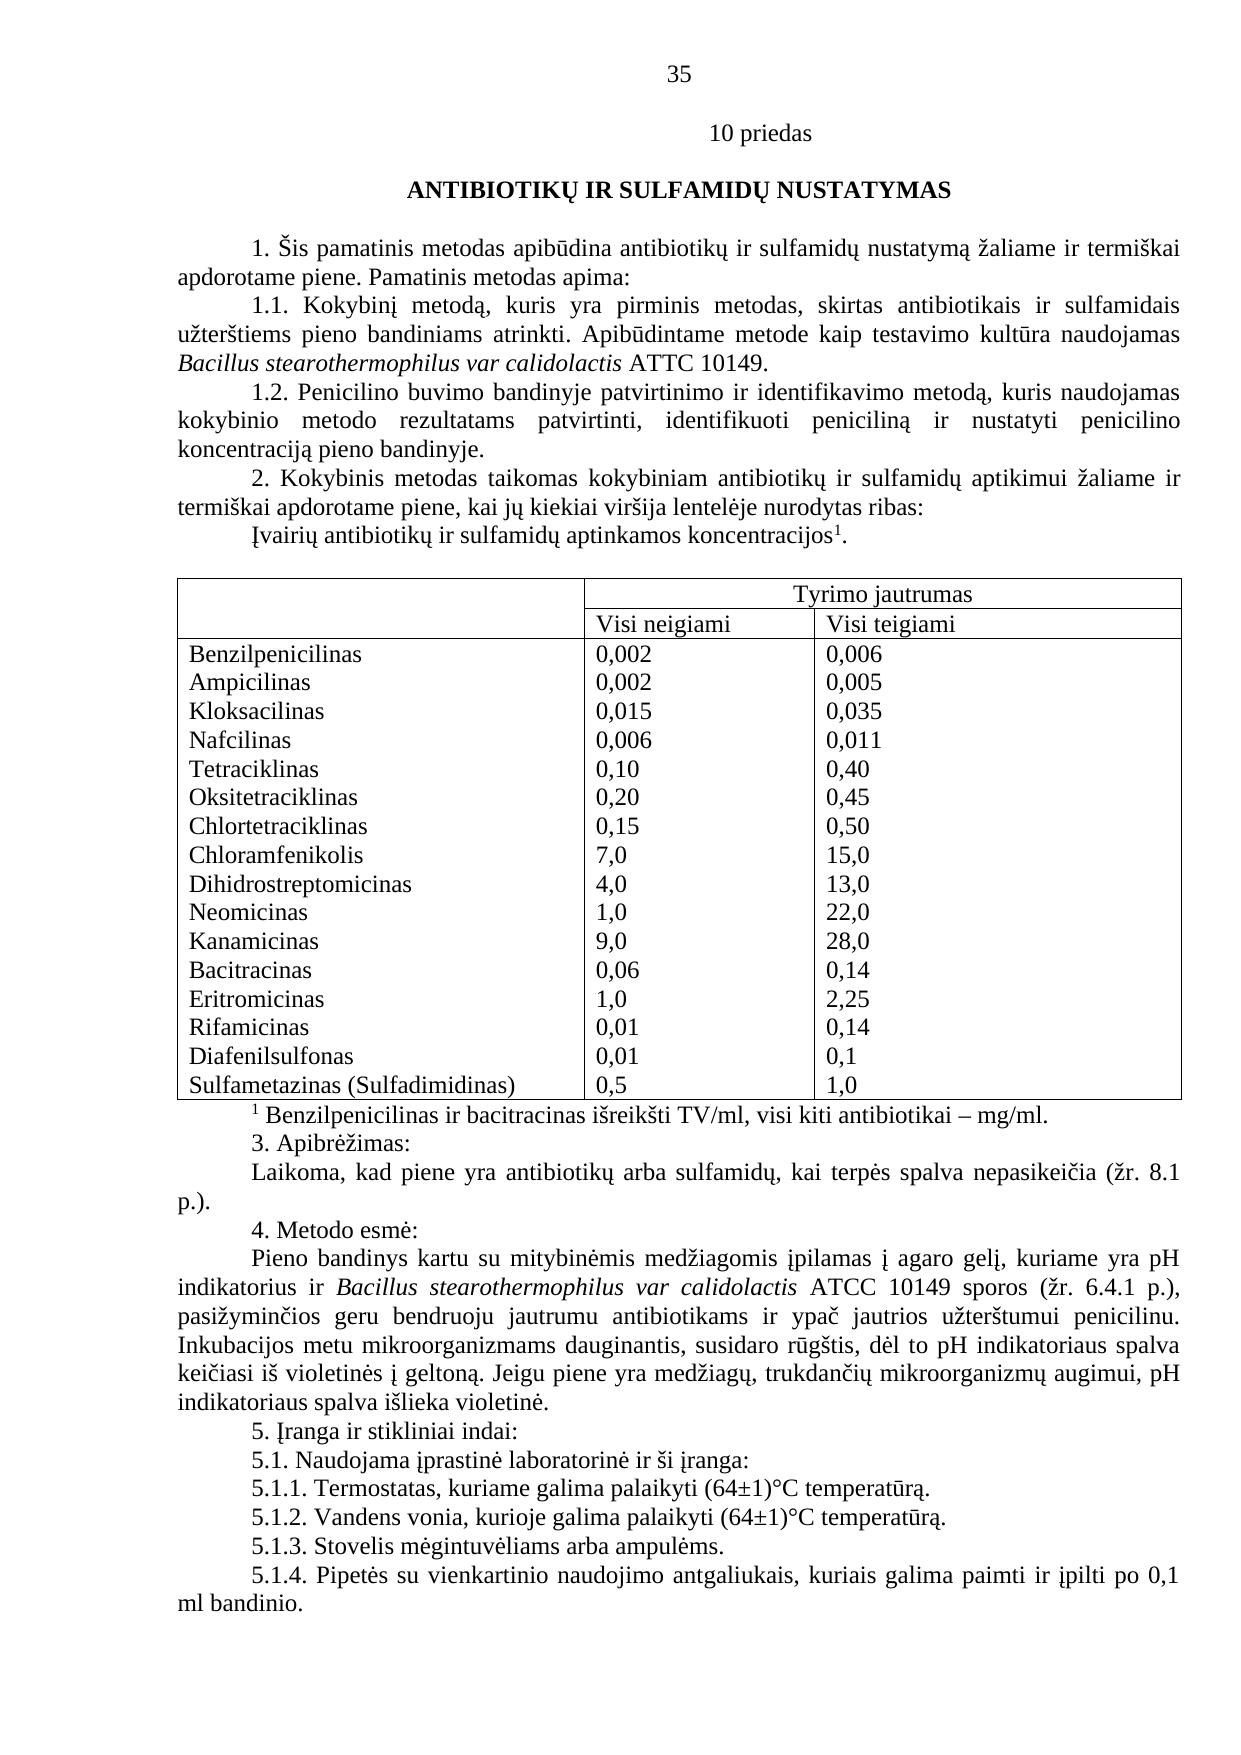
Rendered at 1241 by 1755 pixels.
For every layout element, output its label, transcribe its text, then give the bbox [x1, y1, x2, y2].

table_cell 0,015 [585, 696, 814, 725]
table_cell Bacitracinas [178, 955, 584, 984]
table_cell 0,006 [585, 725, 814, 754]
text 1 Benzilpenicilinas ir bacitracinas išreikšti TV/ml, visi kiti antibiotikai – mg/ml. [177, 1100, 1181, 1128]
table_cell Kanamicinas [178, 926, 584, 955]
text 3. Apibrėžimas: [177, 1128, 1181, 1157]
table_cell 0,002 [585, 668, 814, 696]
text 5. Įranga ir stikliniai indai: [177, 1416, 1181, 1445]
table_cell Rifamicinas [178, 1013, 584, 1041]
text 5.1.4. Pipetės su vienkartinio naudojimo antgaliukais, kuriais galima paimti ir įpilti po 0,1 ml bandinio. [177, 1560, 1181, 1617]
text 5.1.1. Termostatas, kuriame galima palaikyti (64±1)°C temperatūrą. [177, 1473, 1181, 1502]
table_cell 0,011 [815, 725, 1181, 754]
table_cell 0,01 [585, 1041, 814, 1070]
table_cell 0,14 [815, 955, 1181, 984]
table_cell 13,0 [815, 869, 1181, 897]
text 1.1. Kokybinį metodą, kuris yra pirminis metodas, skirtas antibiotikais ir sulfamidais užterštiems pieno bandiniams atrinkti. Apibūdintame metode kaip testavimo kultūra naudojamas Bacillus stearothermophilus var calidolactis ATTC 10149. [177, 291, 1181, 377]
table_cell Visi teigiami [815, 609, 1181, 638]
table_cell Tetraciklinas [178, 754, 584, 782]
table_cell 0,035 [815, 696, 1181, 725]
table_cell 2,25 [815, 984, 1181, 1012]
table_cell 0,5 [585, 1070, 814, 1099]
table_cell 0,14 [815, 1013, 1181, 1041]
table_cell 0,40 [815, 754, 1181, 782]
table_cell Chlortetraciklinas [178, 811, 584, 840]
table_cell 0,1 [815, 1041, 1181, 1070]
table_cell 28,0 [815, 926, 1181, 955]
text 10 priedas [177, 118, 1181, 147]
table_cell 22,0 [815, 898, 1181, 926]
text 1.2. Penicilino buvimo bandinyje patvirtinimo ir identifikavimo metodą, kuris naudojamas kokybinio metodo rezultatams patvirtinti, identifikuoti peniciliną ir nustatyti penicilino koncentraciją pieno bandinyje. [177, 377, 1181, 463]
table_cell Ampicilinas [178, 668, 584, 696]
table_cell 0,15 [585, 811, 814, 840]
table_cell 0,50 [815, 811, 1181, 840]
text Įvairių antibiotikų ir sulfamidų aptinkamos koncentracijos1. [177, 521, 1181, 549]
table_cell 0,06 [585, 955, 814, 984]
text 5.1.3. Stovelis mėgintuvėliams arba ampulėms. [177, 1531, 1181, 1560]
text 2. Kokybinis metodas taikomas kokybiniam antibiotikų ir sulfamidų aptikimui žaliame ir termiškai apdorotame piene, kai jų kiekiai viršija lentelėje nurodytas ribas: [177, 463, 1181, 521]
table_cell Kloksacilinas [178, 696, 584, 725]
table_cell 0,20 [585, 783, 814, 811]
text 5.1. Naudojama įprastinė laboratorinė ir ši įranga: [177, 1445, 1181, 1473]
table_cell 1,0 [815, 1070, 1181, 1099]
table_cell Benzilpenicilinas [178, 639, 584, 667]
table_cell Diafenilsulfonas [178, 1041, 584, 1070]
table_cell Oksitetraciklinas [178, 783, 584, 811]
text Laikoma, kad piene yra antibiotikų arba sulfamidų, kai terpės spalva nepasikeičia (žr. 8.1 p.). [177, 1157, 1181, 1215]
table_cell Sulfametazinas (Sulfadimidinas) [178, 1070, 584, 1099]
table_cell Visi neigiami [585, 609, 814, 638]
table_cell 0,002 [585, 639, 814, 667]
table_cell Eritromicinas [178, 984, 584, 1012]
table_header [178, 579, 584, 638]
table_cell 0,10 [585, 754, 814, 782]
text Pieno bandinys kartu su mitybinėmis medžiagomis įpilamas į agaro gelį, kuriame yra pH indikatorius ir Bacillus stearothermophilus var calidolactis ATCC 10149 sporos (žr. 6.4.1 p.), pasižyminčios geru bendruoju jautrumu antibiotikams ir ypač jautrios užterštumui penicilinu. Inkubacijos metu mikroorganizmams dauginantis, susidaro rūgštis, dėl to pH indikatoriaus spalva keičiasi iš violetinės į geltoną. Jeigu piene yra medžiagų, trukdančių mikroorganizmų augimui, pH indikatoriaus spalva išlieka violetinė. [177, 1243, 1181, 1416]
table_cell Nafcilinas [178, 725, 584, 754]
text 5.1.2. Vandens vonia, kurioje galima palaikyti (64±1)°C temperatūrą. [177, 1502, 1181, 1531]
table_cell 1,0 [585, 984, 814, 1012]
table_cell 4,0 [585, 869, 814, 897]
table_cell Dihidrostreptomicinas [178, 869, 584, 897]
table_cell 7,0 [585, 840, 814, 869]
table_cell 9,0 [585, 926, 814, 955]
table_cell Chloramfenikolis [178, 840, 584, 869]
table_cell 0,006 [815, 639, 1181, 667]
text 4. Metodo esmė: [177, 1215, 1181, 1243]
table_cell 15,0 [815, 840, 1181, 869]
table_header Tyrimo jautrumas [585, 579, 1181, 608]
table_cell 1,0 [585, 898, 814, 926]
table_cell 0,45 [815, 783, 1181, 811]
text ANTIBIOTIKŲ IR SULFAMIDŲ NUSTATYMAS [177, 176, 1181, 204]
text 1. Šis pamatinis metodas apibūdina antibiotikų ir sulfamidų nustatymą žaliame ir termiškai apdorotame piene. Pamatinis metodas apima: [177, 233, 1181, 291]
table_cell Neomicinas [178, 898, 584, 926]
table_cell 0,01 [585, 1013, 814, 1041]
table_cell 0,005 [815, 668, 1181, 696]
